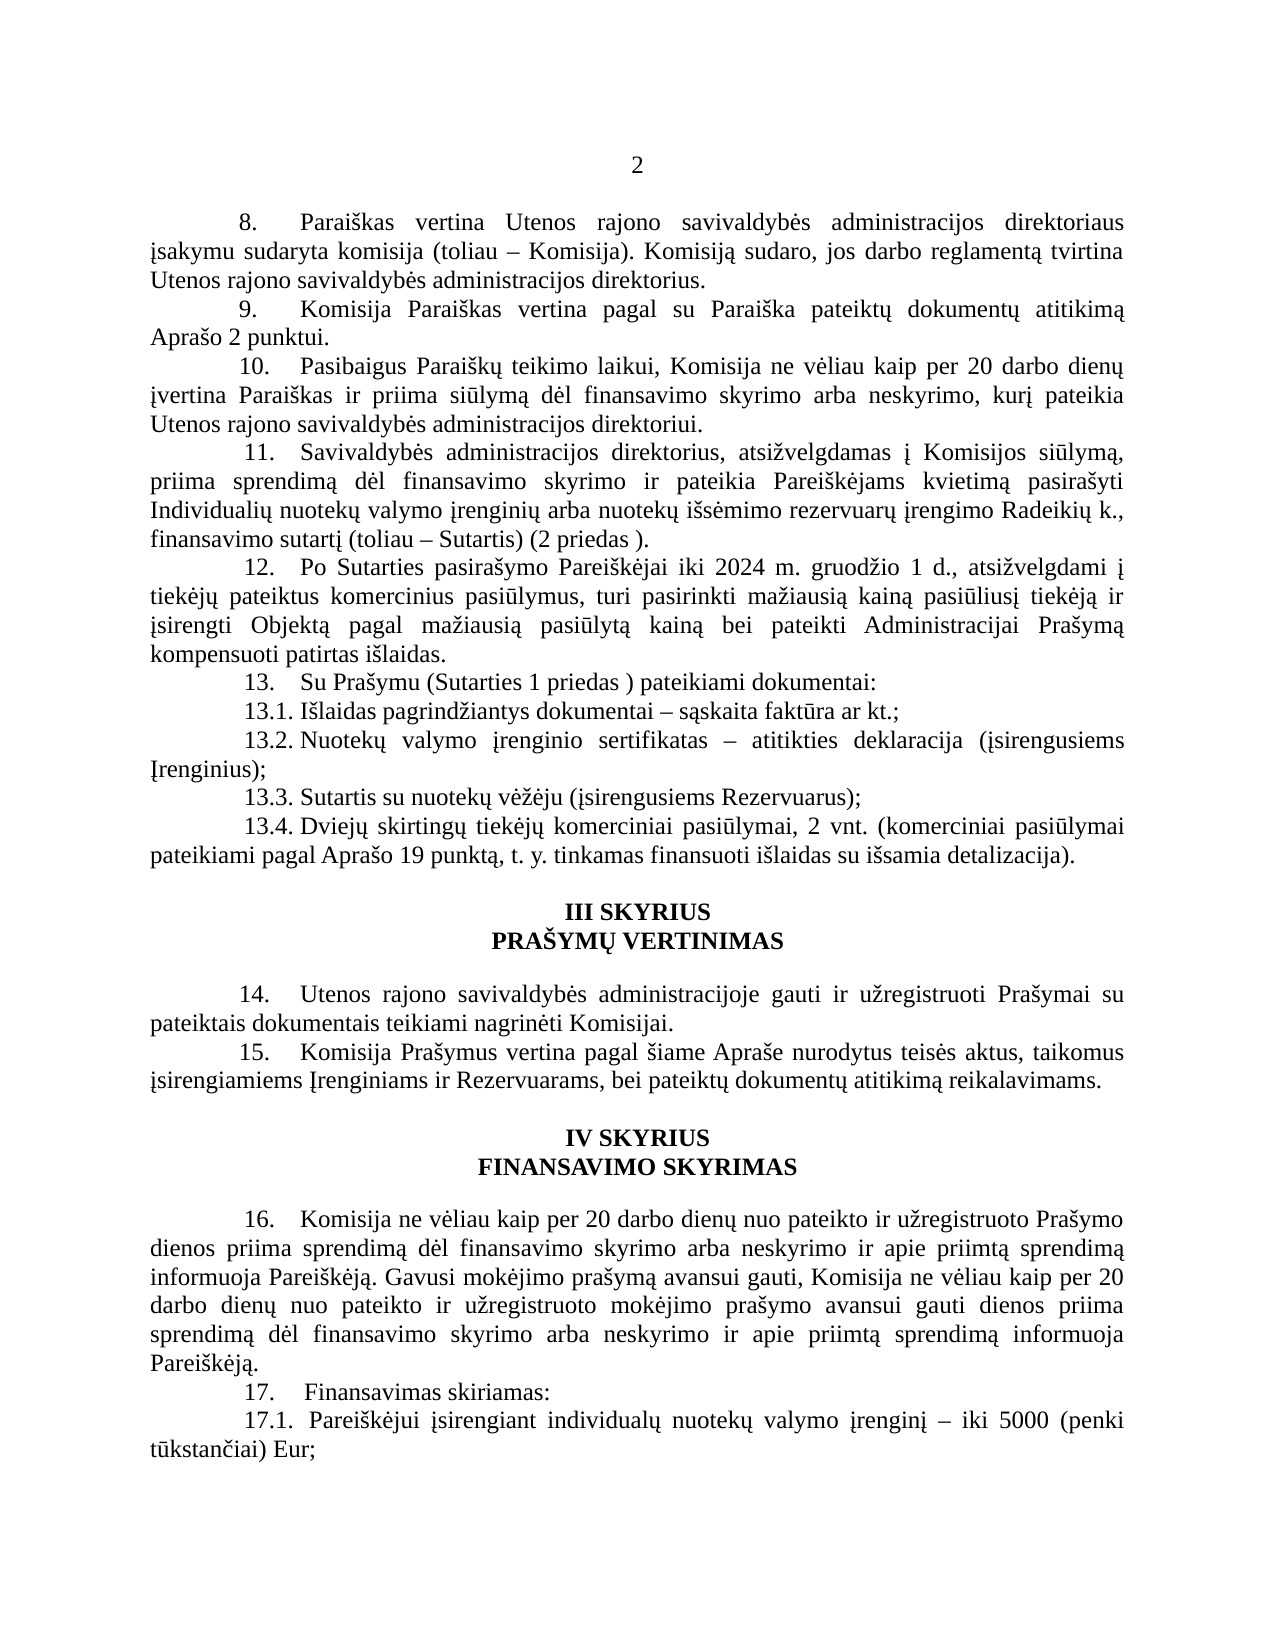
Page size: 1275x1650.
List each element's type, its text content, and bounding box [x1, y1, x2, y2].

text 11. Savivaldybės administracijos direktorius, atsižvelgdamas į Komisijos siūlymą, priima sprendimą dėl finansavimo skyrimo ir pateikia Pareiškėjams kvietimą pasirašyti Individualių nuotekų valymo įrenginių arba nuotekų išsėmimo rezervuarų įrengimo Radeikių k., finansavimo sutartį (toliau – Sutartis) (2 priedas ). [150, 437, 1125, 552]
text IV SKYRIUS [150, 1123, 1125, 1152]
text 13.4. Dviejų skirtingų tiekėjų komerciniai pasiūlymai, 2 vnt. (komerciniai pasiūlymai pateikiami pagal Aprašo 19 punktą, t. y. tinkamas finansuoti išlaidas su išsamia detalizacija). [150, 811, 1125, 869]
text 14. Utenos rajono savivaldybės administracijoje gauti ir užregistruoti Prašymai su pateiktais dokumentais teikiami nagrinėti Komisijai. [150, 979, 1125, 1037]
text PRAŠYMŲ VERTINIMAS [150, 926, 1125, 955]
text 15. Komisija Prašymus vertina pagal šiame Apraše nurodytus teisės aktus, taikomus įsirengiamiems Įrenginiams ir Rezervuarams, bei pateiktų dokumentų atitikimą reikalavimams. [150, 1037, 1125, 1094]
text 9. Komisija Paraiškas vertina pagal su Paraiška pateiktų dokumentų atitikimą Aprašo 2 punktui. [150, 294, 1125, 351]
text 13.2. Nuotekų valymo įrenginio sertifikatas – atitikties deklaracija (įsirengusiems Įrenginius); [150, 725, 1125, 782]
text 13.3. Sutartis su nuotekų vėžėju (įsirengusiems Rezervuarus); [150, 782, 1125, 811]
text III SKYRIUS [150, 897, 1125, 926]
text 13. Su Prašymu (Sutarties 1 priedas ) pateikiami dokumentai: [150, 667, 1125, 696]
text 10. Pasibaigus Paraiškų teikimo laikui, Komisija ne vėliau kaip per 20 darbo dienų įvertina Paraiškas ir priima siūlymą dėl finansavimo skyrimo arba neskyrimo, kurį pateikia Utenos rajono savivaldybės administracijos direktoriui. [150, 351, 1125, 437]
text 8. Paraiškas vertina Utenos rajono savivaldybės administracijos direktoriaus įsakymu sudaryta komisija (toliau – Komisija). Komisiją sudaro, jos darbo reglamentą tvirtina Utenos rajono savivaldybės administracijos direktorius. [150, 207, 1125, 294]
text 17.1. Pareiškėjui įsirengiant individualų nuotekų valymo įrenginį – iki 5000 (penki tūkstančiai) Eur; [150, 1406, 1125, 1463]
text FINANSAVIMO SKYRIMAS [150, 1152, 1125, 1180]
text 13.1. Išlaidas pagrindžiantys dokumentai – sąskaita faktūra ar kt.; [150, 696, 1125, 725]
text 16. Komisija ne vėliau kaip per 20 darbo dienų nuo pateikto ir užregistruoto Prašymo dienos priima sprendimą dėl finansavimo skyrimo arba neskyrimo ir apie priimtą sprendimą informuoja Pareiškėją. Gavusi mokėjimo prašymą avansui gauti, Komisija ne vėliau kaip per 20 darbo dienų nuo pateikto ir užregistruoto mokėjimo prašymo avansui gauti dienos priima sprendimą dėl finansavimo skyrimo arba neskyrimo ir apie priimtą sprendimą informuoja Pareiškėją. [150, 1204, 1125, 1377]
text 17. Finansavimas skiriamas: [150, 1377, 1125, 1406]
text 12. Po Sutarties pasirašymo Pareiškėjai iki 2024 m. gruodžio 1 d., atsižvelgdami į tiekėjų pateiktus komercinius pasiūlymus, turi pasirinkti mažiausią kainą pasiūliusį tiekėją ir įsirengti Objektą pagal mažiausią pasiūlytą kainą bei pateikti Administracijai Prašymą kompensuoti patirtas išlaidas. [150, 552, 1125, 667]
